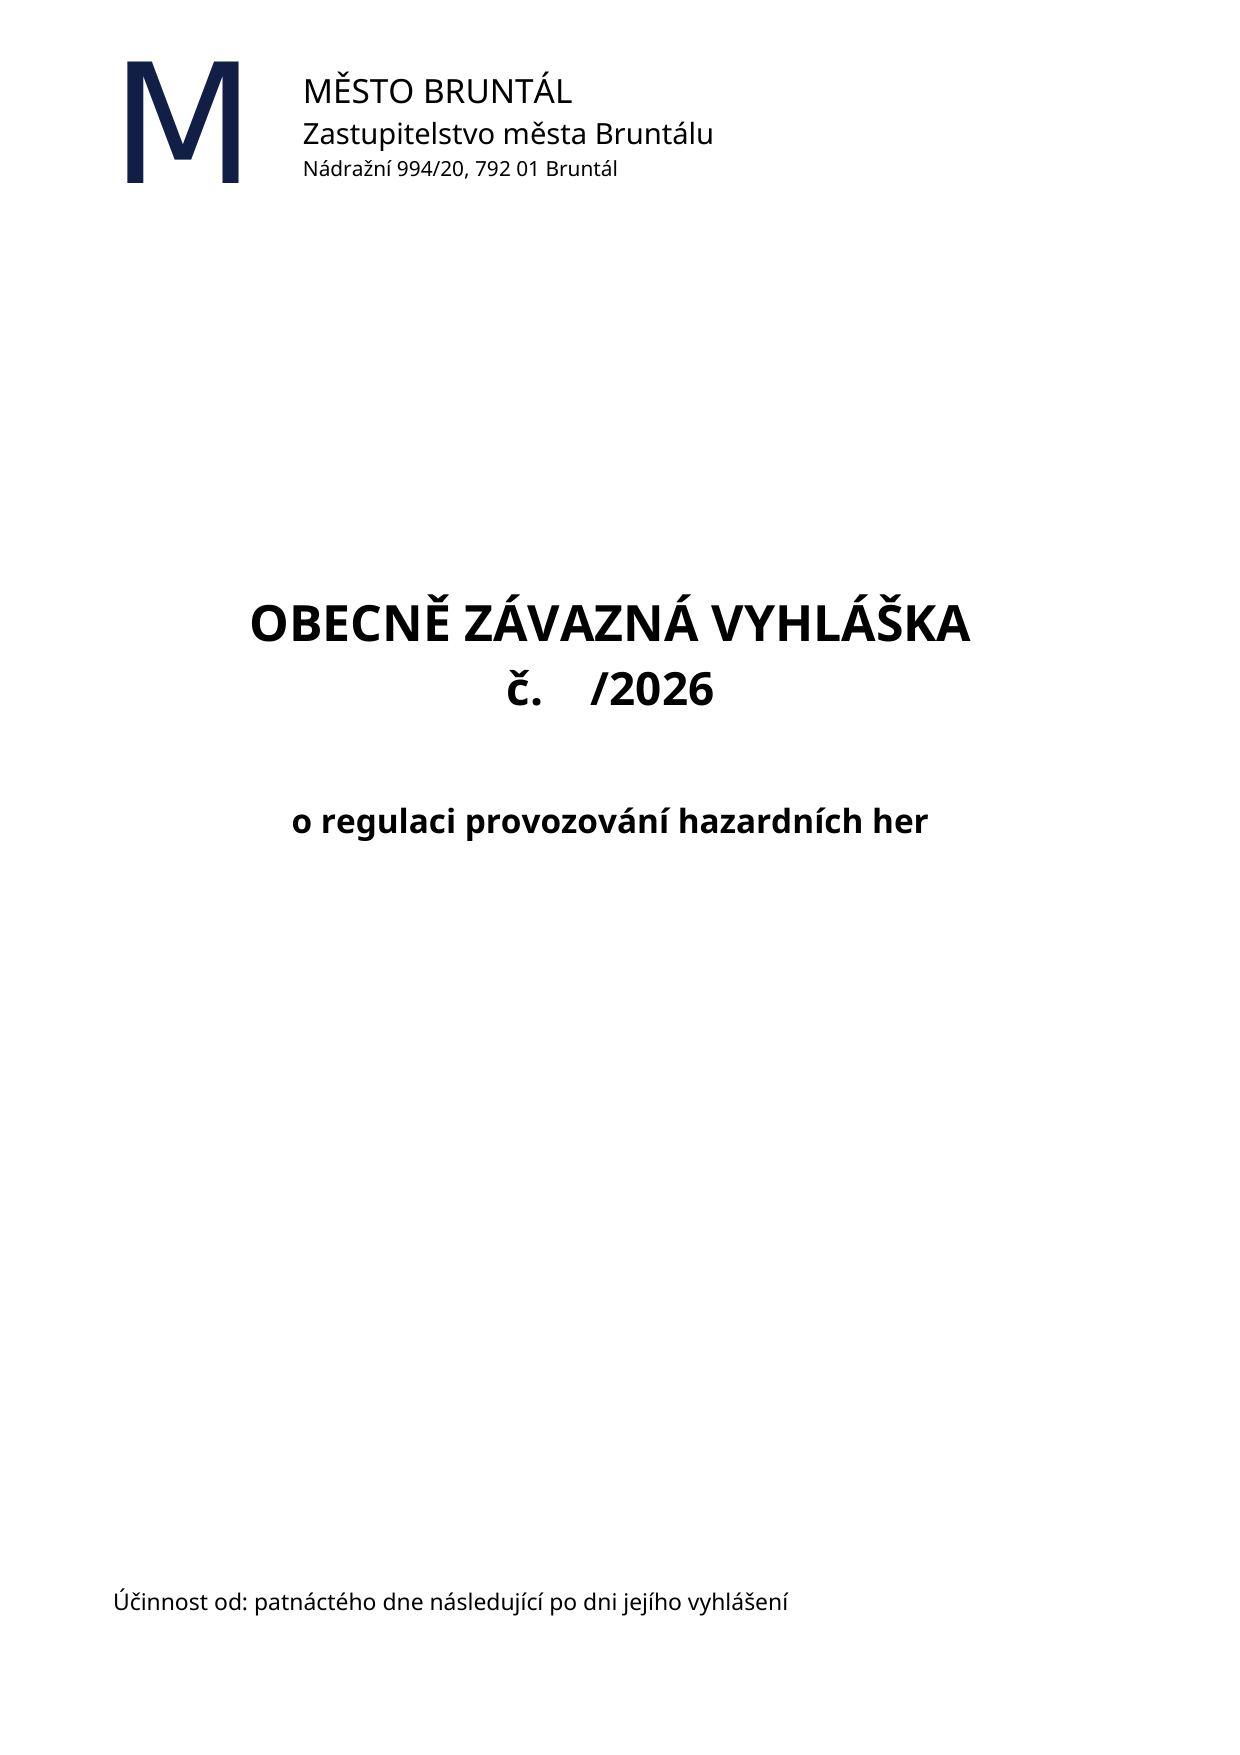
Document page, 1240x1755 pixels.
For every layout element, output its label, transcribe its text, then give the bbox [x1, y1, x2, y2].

text o regulaci provozování hazardních her [68, 798, 1152, 843]
text Účinnost od: patnáctého dne následující po dni jejího vyhlášení [113, 1492, 1106, 1617]
text OBECNĚ ZÁVAZNÁ VYHLÁŠKA [68, 588, 1152, 656]
text č. /2026 [68, 656, 1152, 719]
